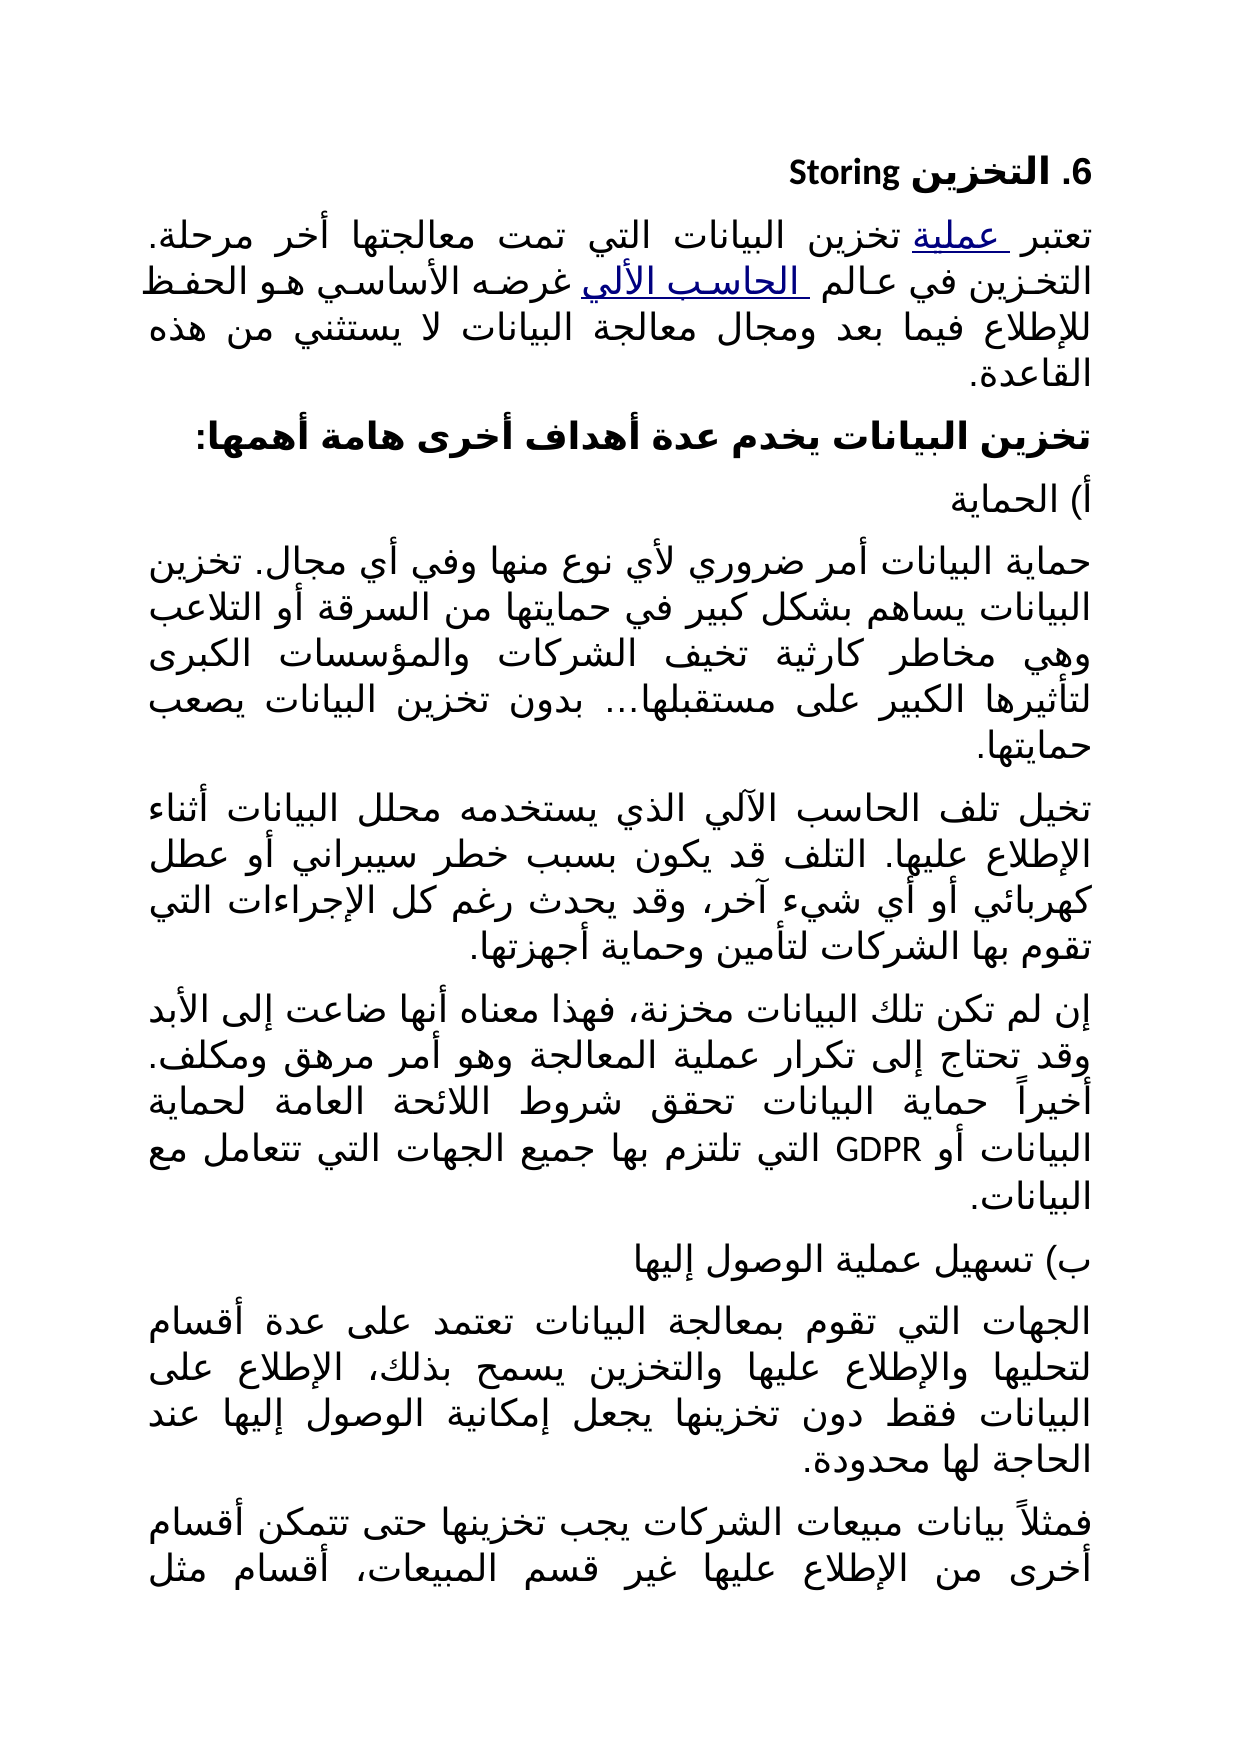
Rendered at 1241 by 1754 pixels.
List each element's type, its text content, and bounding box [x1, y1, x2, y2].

text تخيل تلف الحاسب الآلي الذي يستخدمه محلل البيانات أثناء الإطلاع عليها. التلف قد يكون بسبب خطر سيبراني أو عطل كهربائي أو أي شيء آخر، وقد يحدث رغم كل الإجراءات التي تقوم بها الشركات لتأمين وحماية أجهزتها. [148, 786, 1093, 968]
text 6. التخزين Storing [148, 148, 1093, 193]
text أ) الحماية [148, 477, 1093, 520]
text ب) تسهيل عملية الوصول إليها [148, 1237, 1093, 1280]
text تخزين البيانات يخدم عدة أهداف أخرى هامة أهمها: [148, 414, 1093, 457]
text فمثلاً بيانات مبيعات الشركات يجب تخزينها حتى تتمكن أقسام أخرى من الإطلاع عليها غير قسم المبيعات، أقسام مثل التسويق والمشتريات تحتاج إلى الإطلاع على بيانات المبيعات لأنها تؤثر على أدائها وقراراتها. [148, 1500, 1093, 1589]
text إن لم تكن تلك البيانات مخزنة، فهذا معناه أنها ضاعت إلى الأبد وقد تحتاج إلى تكرار عملية المعالجة وهو أمر مرهق ومكلف. أخيراً حماية البيانات تحقق شروط اللائحة العامة لحماية البيانات أو GDPR التي تلتزم بها جميع الجهات التي تتعامل مع البيانات. [148, 987, 1093, 1217]
text تعتبر عملية تخزين البيانات التي تمت معالجتها أخر مرحلة. التخزين في عالم الحاسب الألي غرضه الأساسي هو الحفظ للإطلاع فيما بعد ومجال معالجة البيانات لا يستثني من هذه القاعدة. [148, 213, 1093, 394]
text الجهات التي تقوم بمعالجة البيانات تعتمد على عدة أقسام لتحليها والإطلاع عليها والتخزين يسمح بذلك، الإطلاع على البيانات فقط دون تخزينها يجعل إمكانية الوصول إليها عند الحاجة لها محدودة. [148, 1299, 1093, 1481]
text حماية البيانات أمر ضروري لأي نوع منها وفي أي مجال. تخزين البيانات يساهم بشكل كبير في حمايتها من السرقة أو التلاعب وهي مخاطر كارثية تخيف الشركات والمؤسسات الكبرى لتأثيرها الكبير على مستقبلها… بدون تخزين البيانات يصعب حمايتها. [148, 539, 1093, 767]
